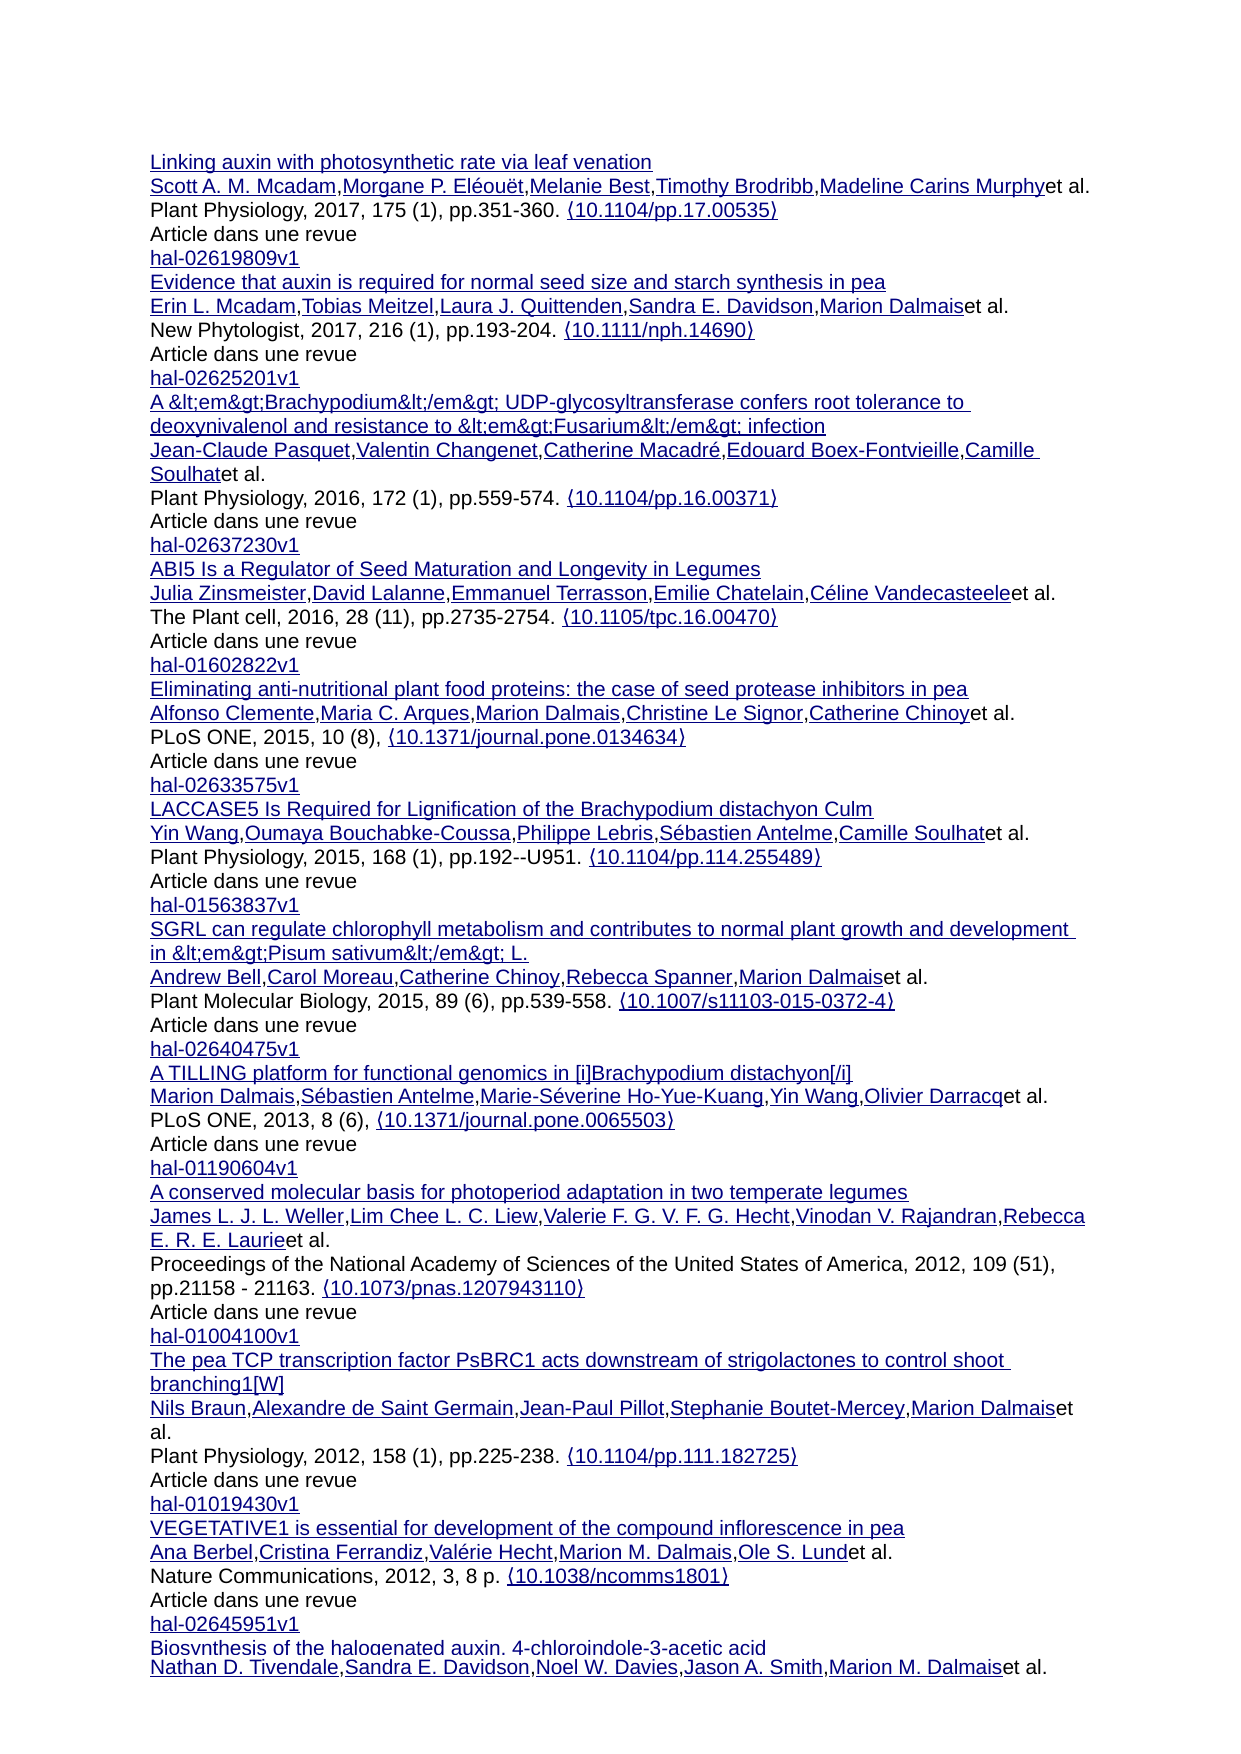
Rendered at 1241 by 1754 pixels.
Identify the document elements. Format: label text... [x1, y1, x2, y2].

table_cell Biosynthesis of the halogenated auxin, 4-chloroindole-3-acetic acid Nathan D. Tivendale,Sandra E. Davidson,Noel W. Davies,Jason A. Smith,Marion M. Dalmaiset al. [150, 1635, 1090, 1679]
table_cell A TILLING platform for functional genomics in [i]Brachypodium distachyon[/i] Marion Dalmais,Sébastien Antelme,Marie-Séverine Ho-Yue-Kuang,Yin Wang,Olivier Darracqet al. PLoS ONE, 2013, 8 (6), ⟨10.1371/journal.pone.0065503⟩ Article dans une revue hal-01190604v1 [150, 1060, 1090, 1180]
table_cell ABI5 Is a Regulator of Seed Maturation and Longevity in Legumes Julia Zinsmeister,David Lalanne,Emmanuel Terrasson,Emilie Chatelain,Céline Vandecasteeleet al. The Plant cell, 2016, 28 (11), pp.2735-2754. ⟨10.1105/tpc.16.00470⟩ Article dans une revue hal-01602822v1 [150, 557, 1090, 677]
table_cell The pea TCP transcription factor PsBRC1 acts downstream of strigolactones to control shoot branching1[W] Nils Braun,Alexandre de Saint Germain,Jean-Paul Pillot,Stephanie Boutet-Mercey,Marion Dalmaiset al. Plant Physiology, 2012, 158 (1), pp.225-238. ⟨10.1104/pp.111.182725⟩ Article dans une revue hal-01019430v1 [150, 1348, 1090, 1516]
table_cell VEGETATIVE1 is essential for development of the compound inflorescence in pea Ana Berbel,Cristina Ferrandiz,Valérie Hecht,Marion M. Dalmais,Ole S. Lundet al. Nature Communications, 2012, 3, 8 p. ⟨10.1038/ncomms1801⟩ Article dans une revue hal-02645951v1 [150, 1516, 1090, 1635]
table_cell SGRL can regulate chlorophyll metabolism and contributes to normal plant growth and development in &lt;em&gt;Pisum sativum&lt;/em&gt; L. Andrew Bell,Carol Moreau,Catherine Chinoy,Rebecca Spanner,Marion Dalmaiset al. Plant Molecular Biology, 2015, 89 (6), pp.539-558. ⟨10.1007/s11103-015-0372-4⟩ Article dans une revue hal-02640475v1 [150, 917, 1090, 1060]
table_cell A conserved molecular basis for photoperiod adaptation in two temperate legumes James L. J. L. Weller,Lim Chee L. C. Liew,Valerie F. G. V. F. G. Hecht,Vinodan V. Rajandran,Rebecca E. R. E. Laurieet al. Proceedings of the National Academy of Sciences of the United States of America, 2012, 109 (51), pp.21158 - 21163. ⟨10.1073/pnas.1207943110⟩ Article dans une revue hal-01004100v1 [150, 1180, 1090, 1348]
table_cell Evidence that auxin is required for normal seed size and starch synthesis in pea Erin L. Mcadam,Tobias Meitzel,Laura J. Quittenden,Sandra E. Davidson,Marion Dalmaiset al. New Phytologist, 2017, 216 (1), pp.193-204. ⟨10.1111/nph.14690⟩ Article dans une revue hal-02625201v1 [150, 270, 1090, 389]
table_cell LACCASE5 Is Required for Lignification of the Brachypodium distachyon Culm Yin Wang,Oumaya Bouchabke-Coussa,Philippe Lebris,Sébastien Antelme,Camille Soulhatet al. Plant Physiology, 2015, 168 (1), pp.192--U951. ⟨10.1104/pp.114.255489⟩ Article dans une revue hal-01563837v1 [150, 797, 1090, 917]
table_cell Linking auxin with photosynthetic rate via leaf venation Scott A. M. Mcadam,Morgane P. Eléouët,Melanie Best,Timothy Brodribb,Madeline Carins Murphyet al. Plant Physiology, 2017, 175 (1), pp.351-360. ⟨10.1104/pp.17.00535⟩ Article dans une revue hal-02619809v1 [150, 150, 1090, 270]
table_cell Eliminating anti-nutritional plant food proteins: the case of seed protease inhibitors in pea Alfonso Clemente,Maria C. Arques,Marion Dalmais,Christine Le Signor,Catherine Chinoyet al. PLoS ONE, 2015, 10 (8), ⟨10.1371/journal.pone.0134634⟩ Article dans une revue hal-02633575v1 [150, 677, 1090, 797]
table_cell A &lt;em&gt;Brachypodium&lt;/em&gt; UDP-glycosyltransferase confers root tolerance to deoxynivalenol and resistance to &lt;em&gt;Fusarium&lt;/em&gt; infection Jean-Claude Pasquet,Valentin Changenet,Catherine Macadré,Edouard Boex-Fontvieille,Camille Soulhatet al. Plant Physiology, 2016, 172 (1), pp.559-574. ⟨10.1104/pp.16.00371⟩ Article dans une revue hal-02637230v1 [150, 390, 1090, 557]
